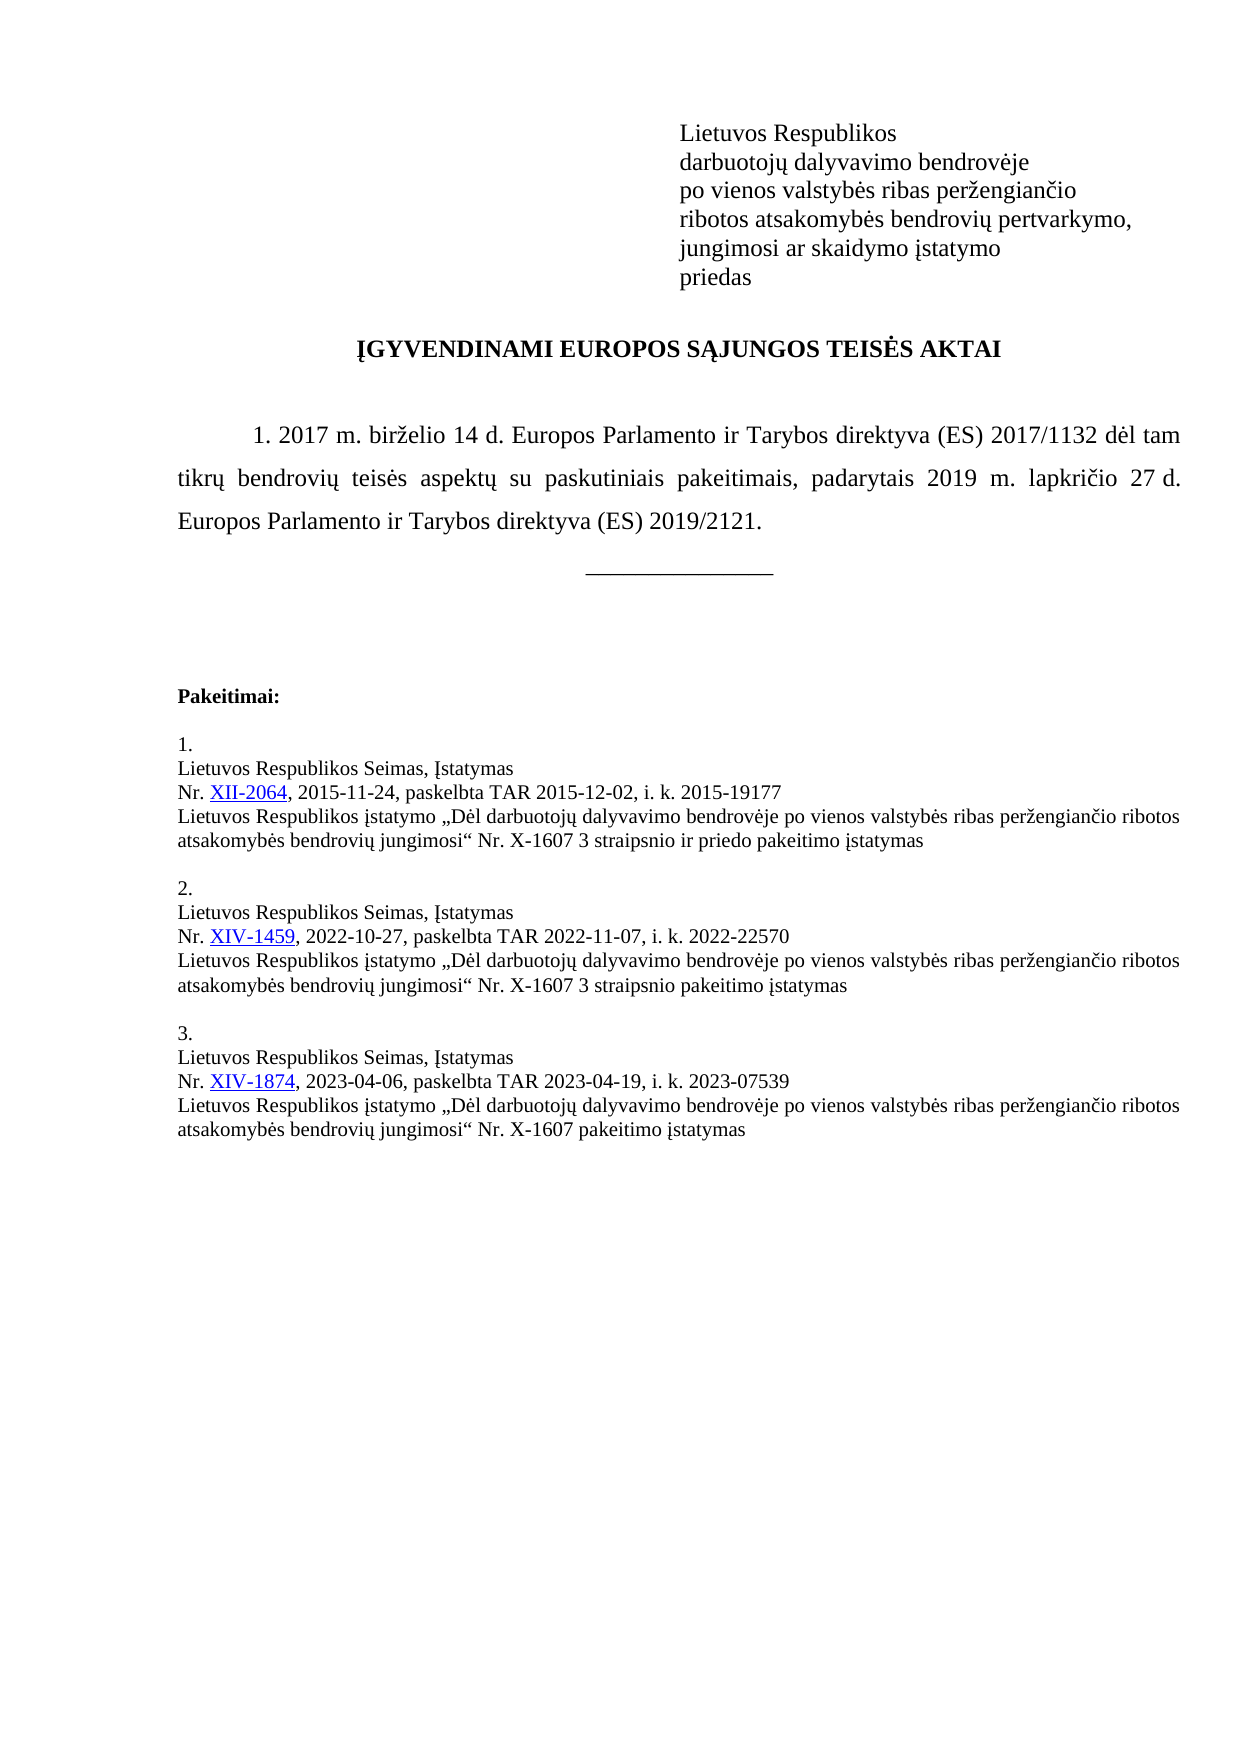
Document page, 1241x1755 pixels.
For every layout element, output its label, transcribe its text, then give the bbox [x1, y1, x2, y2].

text Nr. XIV-1459, 2022-10-27, paskelbta TAR 2022-11-07, i. k. 2022-22570 [177, 924, 1181, 948]
text jungimosi ar skaidymo įstatymo [177, 233, 1181, 262]
text 2. [177, 876, 1181, 900]
text Lietuvos Respublikos Seimas, Įstatymas [177, 900, 1181, 924]
text darbuotojų dalyvavimo bendrovėje [177, 147, 1181, 176]
text ribotos atsakomybės bendrovių pertvarkymo, [177, 204, 1181, 233]
text Lietuvos Respublikos įstatymo „Dėl darbuotojų dalyvavimo bendrovėje po vienos valstybės ribas peržengiančio ribotos atsakomybės bendrovių jungimosi“ Nr. X-1607 3 straipsnio pakeitimo įstatymas [177, 948, 1181, 997]
text Lietuvos Respublikos Seimas, Įstatymas [177, 1045, 1181, 1069]
text Nr. XIV-1874, 2023-04-06, paskelbta TAR 2023-04-19, i. k. 2023-07539 [177, 1069, 1181, 1093]
text Lietuvos Respublikos [177, 118, 1181, 147]
text po vienos valstybės ribas peržengiančio [177, 176, 1181, 204]
text Pakeitimai: [177, 684, 1181, 708]
text ĮGYVENDINAMI EUROPOS SĄJUNGOS TEISĖS AKTAI [177, 334, 1181, 362]
text Nr. XII-2064, 2015-11-24, paskelbta TAR 2015-12-02, i. k. 2015-19177 [177, 780, 1181, 804]
text 1. 2017 m. birželio 14 d. Europos Parlamento ir Tarybos direktyva (ES) 2017/1132 dėl tam tikrų bendrovių teisės aspektų su paskutiniais pakeitimais, padarytais 2019 m. lapkričio 27 d. Europos Parlamento ir Tarybos direktyva (ES) 2019/2121. [177, 420, 1181, 535]
text 1. [177, 732, 1181, 756]
text Lietuvos Respublikos įstatymo „Dėl darbuotojų dalyvavimo bendrovėje po vienos valstybės ribas peržengiančio ribotos atsakomybės bendrovių jungimosi“ Nr. X-1607 pakeitimo įstatymas [177, 1093, 1181, 1141]
text _______________ [177, 549, 1181, 578]
text priedas [177, 262, 1181, 291]
text Lietuvos Respublikos įstatymo „Dėl darbuotojų dalyvavimo bendrovėje po vienos valstybės ribas peržengiančio ribotos atsakomybės bendrovių jungimosi“ Nr. X-1607 3 straipsnio ir priedo pakeitimo įstatymas [177, 804, 1181, 852]
text Lietuvos Respublikos Seimas, Įstatymas [177, 756, 1181, 780]
text 3. [177, 1021, 1181, 1045]
